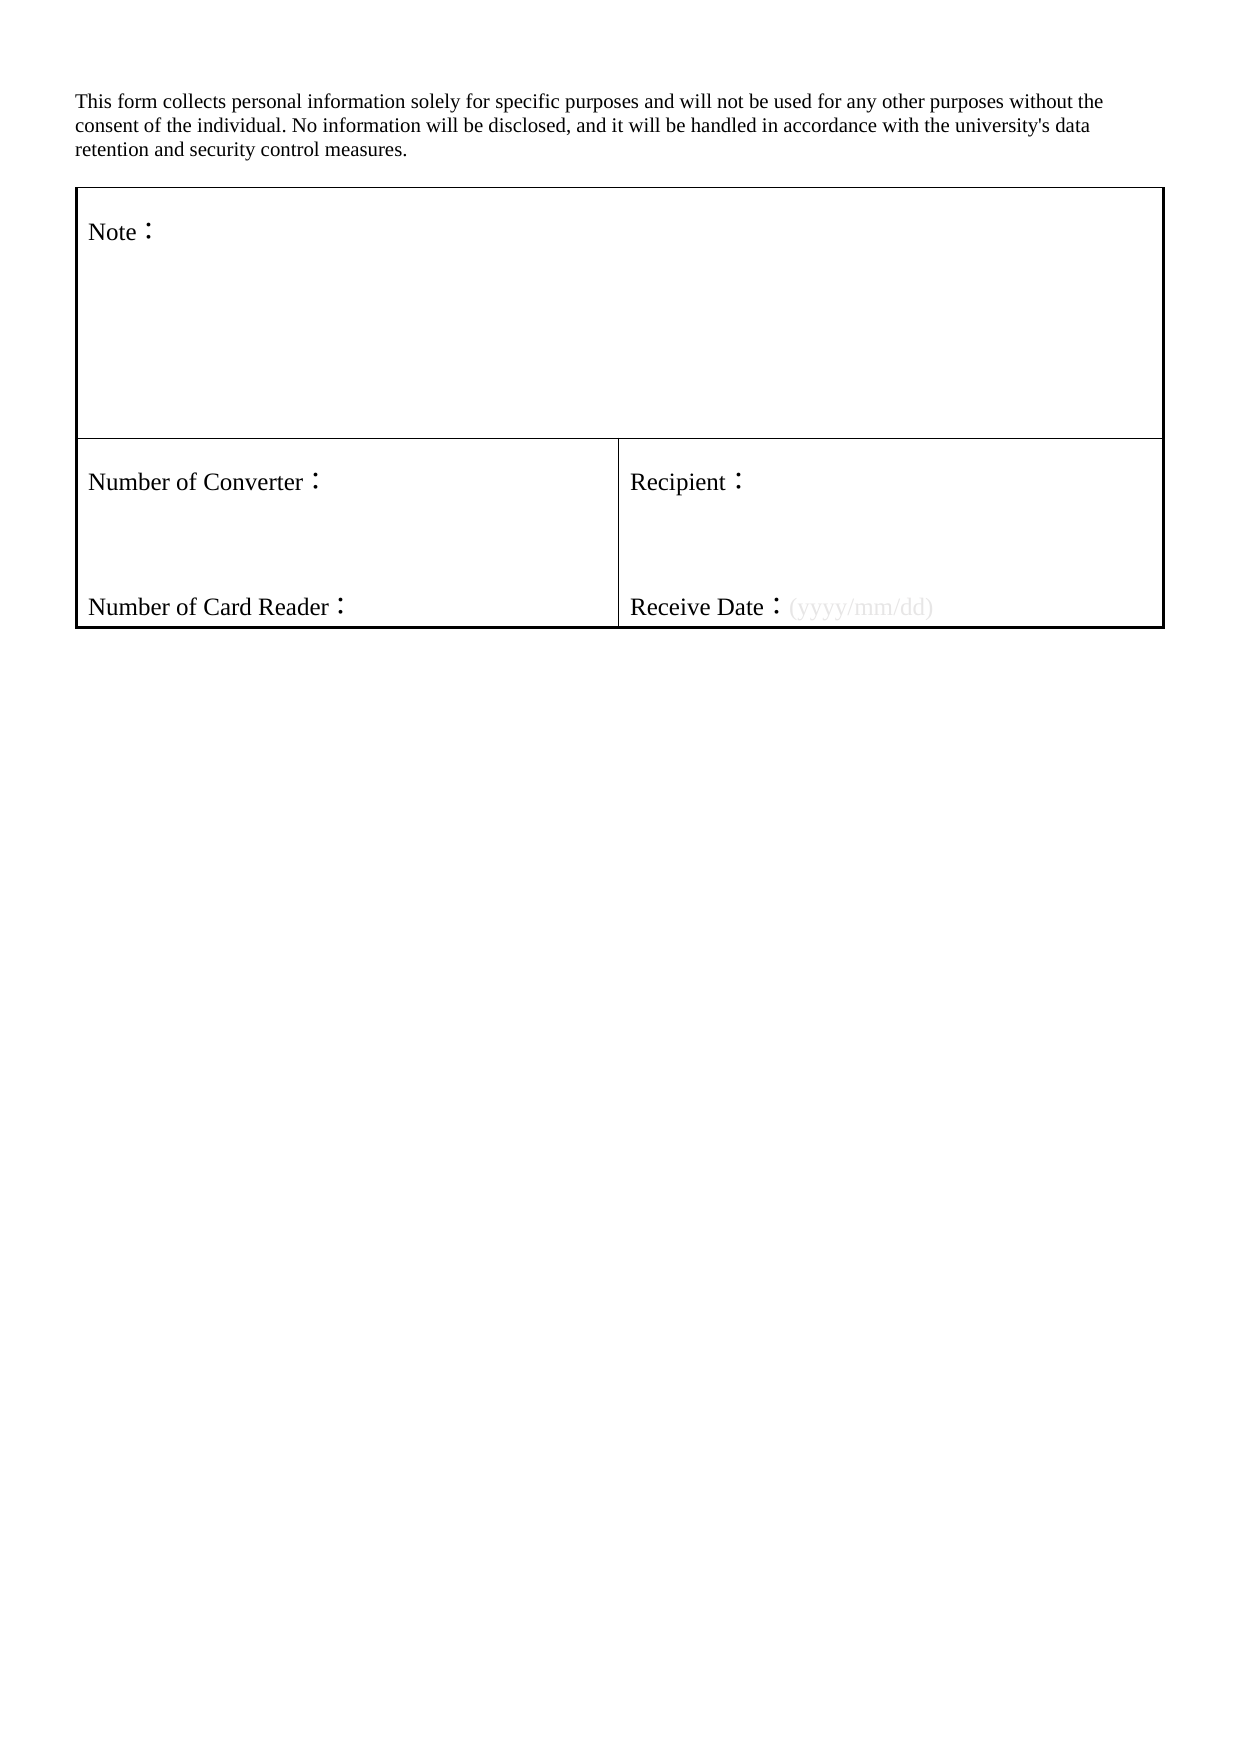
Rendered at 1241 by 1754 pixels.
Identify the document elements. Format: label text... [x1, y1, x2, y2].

table_cell Recipient： Receive Date：(yyyy/mm/dd) [619, 439, 1162, 626]
table_cell Number of Converter： Number of Card Reader： [78, 439, 618, 626]
table_cell Note： [78, 188, 1162, 437]
